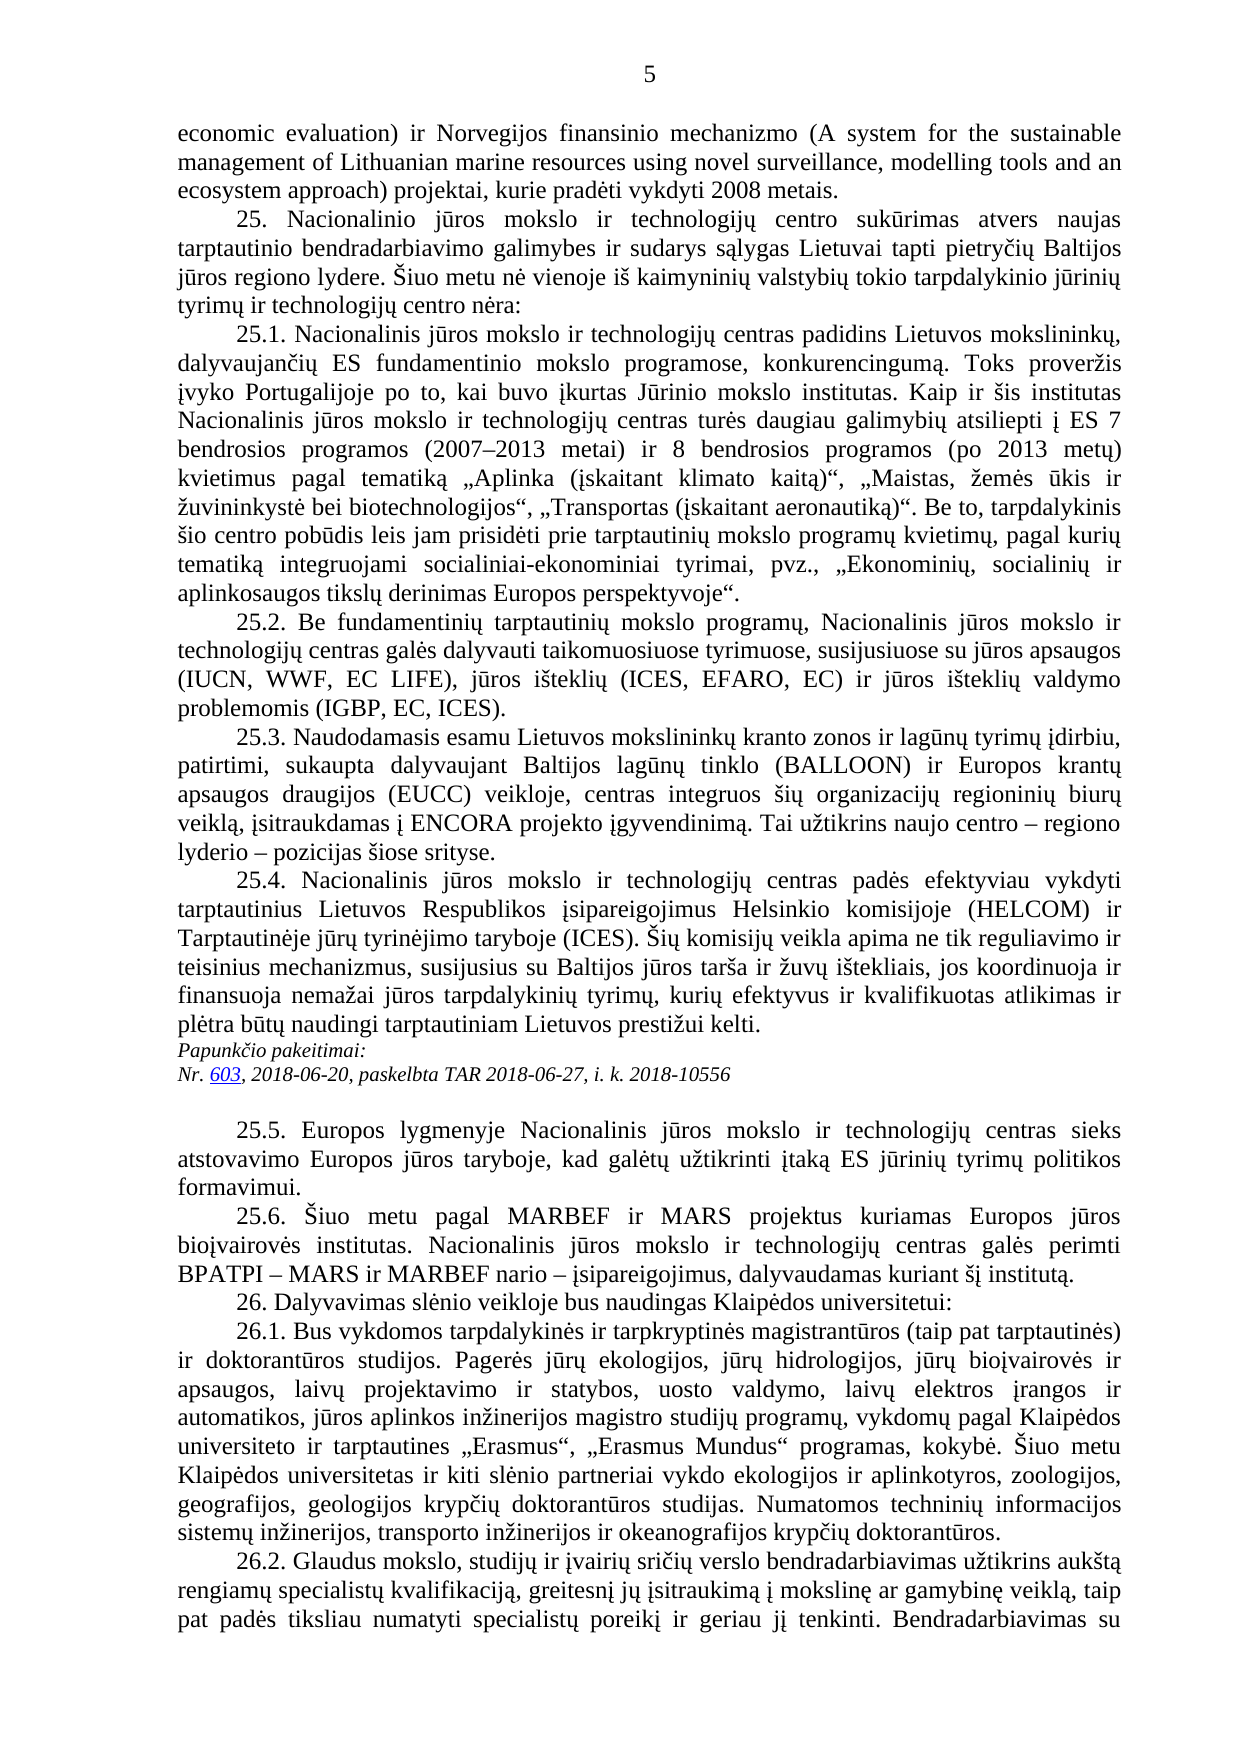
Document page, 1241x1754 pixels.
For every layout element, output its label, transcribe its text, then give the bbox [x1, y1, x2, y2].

text Papunkčio pakeitimai: [177, 1038, 1122, 1062]
text 26.1. Bus vykdomos tarpdalykinės ir tarpkryptinės magistrantūros (taip pat tarptautinės) ir doktorantūros studijos. Pagerės jūrų ekologijos, jūrų hidrologijos, jūrų bioįvairovės ir apsaugos, laivų projektavimo ir statybos, uosto valdymo, laivų elektros įrangos ir automatikos, jūros aplinkos inžinerijos magistro studijų programų, vykdomų pagal Klaipėdos universiteto ir tarptautines „Erasmus“, „Erasmus Mundus“ programas, kokybė. Šiuo metu Klaipėdos universitetas ir kiti slėnio partneriai vykdo ekologijos ir aplinkotyros, zoologijos, geografijos, geologijos krypčių doktorantūros studijas. Numatomos techninių informacijos sistemų inžinerijos, transporto inžinerijos ir okeanografijos krypčių doktorantūros. [177, 1316, 1122, 1546]
text 25.5. Europos lygmenyje Nacionalinis jūros mokslo ir technologijų centras sieks atstovavimo Europos jūros taryboje, kad galėtų užtikrinti įtaką ES jūrinių tyrimų politikos formavimui. [177, 1115, 1122, 1201]
text 25.3. Naudodamasis esamu Lietuvos mokslininkų kranto zonos ir lagūnų tyrimų įdirbiu, patirtimi, sukaupta dalyvaujant Baltijos lagūnų tinklo (BALLOON) ir Europos krantų apsaugos draugijos (EUCC) veikloje, centras integruos šių organizacijų regioninių biurų veiklą, įsitraukdamas į ENCORA projekto įgyvendinimą. Tai užtikrins naujo centro – regiono lyderio – pozicijas šiose srityse. [177, 722, 1122, 866]
text 26. Dalyvavimas slėnio veikloje bus naudingas Klaipėdos universitetui: [177, 1287, 1122, 1316]
text 25.2. Be fundamentinių tarptautinių mokslo programų, Nacionalinis jūros mokslo ir technologijų centras galės dalyvauti taikomuosiuose tyrimuose, susijusiuose su jūros apsaugos (IUCN, WWF, EC LIFE), jūros išteklių (ICES, EFARO, EC) ir jūros išteklių valdymo problemomis (IGBP, EC, ICES). [177, 607, 1122, 722]
text 25.1. Nacionalinis jūros mokslo ir technologijų centras padidins Lietuvos mokslininkų, dalyvaujančių ES fundamentinio mokslo programose, konkurencingumą. Toks proveržis įvyko Portugalijoje po to, kai buvo įkurtas Jūrinio mokslo institutas. Kaip ir šis institutas Nacionalinis jūros mokslo ir technologijų centras turės daugiau galimybių atsiliepti į ES 7 bendrosios programos (2007–2013 metai) ir 8 bendrosios programos (po 2013 metų) kvietimus pagal tematiką „Aplinka (įskaitant klimato kaitą)“, „Maistas, žemės ūkis ir žuvininkystė bei biotechnologijos“, „Transportas (įskaitant aeronautiką)“. Be to, tarpdalykinis šio centro pobūdis leis jam prisidėti prie tarptautinių mokslo programų kvietimų, pagal kurių tematiką integruojami socialiniai-ekonominiai tyrimai, pvz., „Ekonominių, socialinių ir aplinkosaugos tikslų derinimas Europos perspektyvoje“. [177, 319, 1122, 607]
text 25.4. Nacionalinis jūros mokslo ir technologijų centras padės efektyviau vykdyti tarptautinius Lietuvos Respublikos įsipareigojimus Helsinkio komisijoje (HELCOM) ir Tarptautinėje jūrų tyrinėjimo taryboje (ICES). Šių komisijų veikla apima ne tik reguliavimo ir teisinius mechanizmus, susijusius su Baltijos jūros tarša ir žuvų ištekliais, jos koordinuoja ir finansuoja nemažai jūros tarpdalykinių tyrimų, kurių efektyvus ir kvalifikuotas atlikimas ir plėtra būtų naudingi tarptautiniam Lietuvos prestižui kelti. [177, 866, 1122, 1038]
text 26.2. Glaudus mokslo, studijų ir įvairių sričių verslo bendradarbiavimas užtikrins aukštą rengiamų specialistų kvalifikaciją, greitesnį jų įsitraukimą į mokslinę ar gamybinę veiklą, taip pat padės tiksliau numatyti specialistų poreikį ir geriau jį tenkinti. Bendradarbiavimas su [177, 1546, 1122, 1632]
text 25.6. Šiuo metu pagal MARBEF ir MARS projektus kuriamas Europos jūros bioįvairovės institutas. Nacionalinis jūros mokslo ir technologijų centras galės perimti BPATPI – MARS ir MARBEF nario – įsipareigojimus, dalyvaudamas kuriant šį institutą. [177, 1201, 1122, 1287]
text economic evaluation) ir Norvegijos finansinio mechanizmo (A system for the sustainable management of Lithuanian marine resources using novel surveillance, modelling tools and an ecosystem approach) projektai, kurie pradėti vykdyti 2008 metais. [177, 118, 1122, 204]
text 25. Nacionalinio jūros mokslo ir technologijų centro sukūrimas atvers naujas tarptautinio bendradarbiavimo galimybes ir sudarys sąlygas Lietuvai tapti pietryčių Baltijos jūros regiono lydere. Šiuo metu nė vienoje iš kaimyninių valstybių tokio tarpdalykinio jūrinių tyrimų ir technologijų centro nėra: [177, 204, 1122, 319]
text Nr. 603, 2018-06-20, paskelbta TAR 2018-06-27, i. k. 2018-10556 [177, 1062, 1122, 1086]
